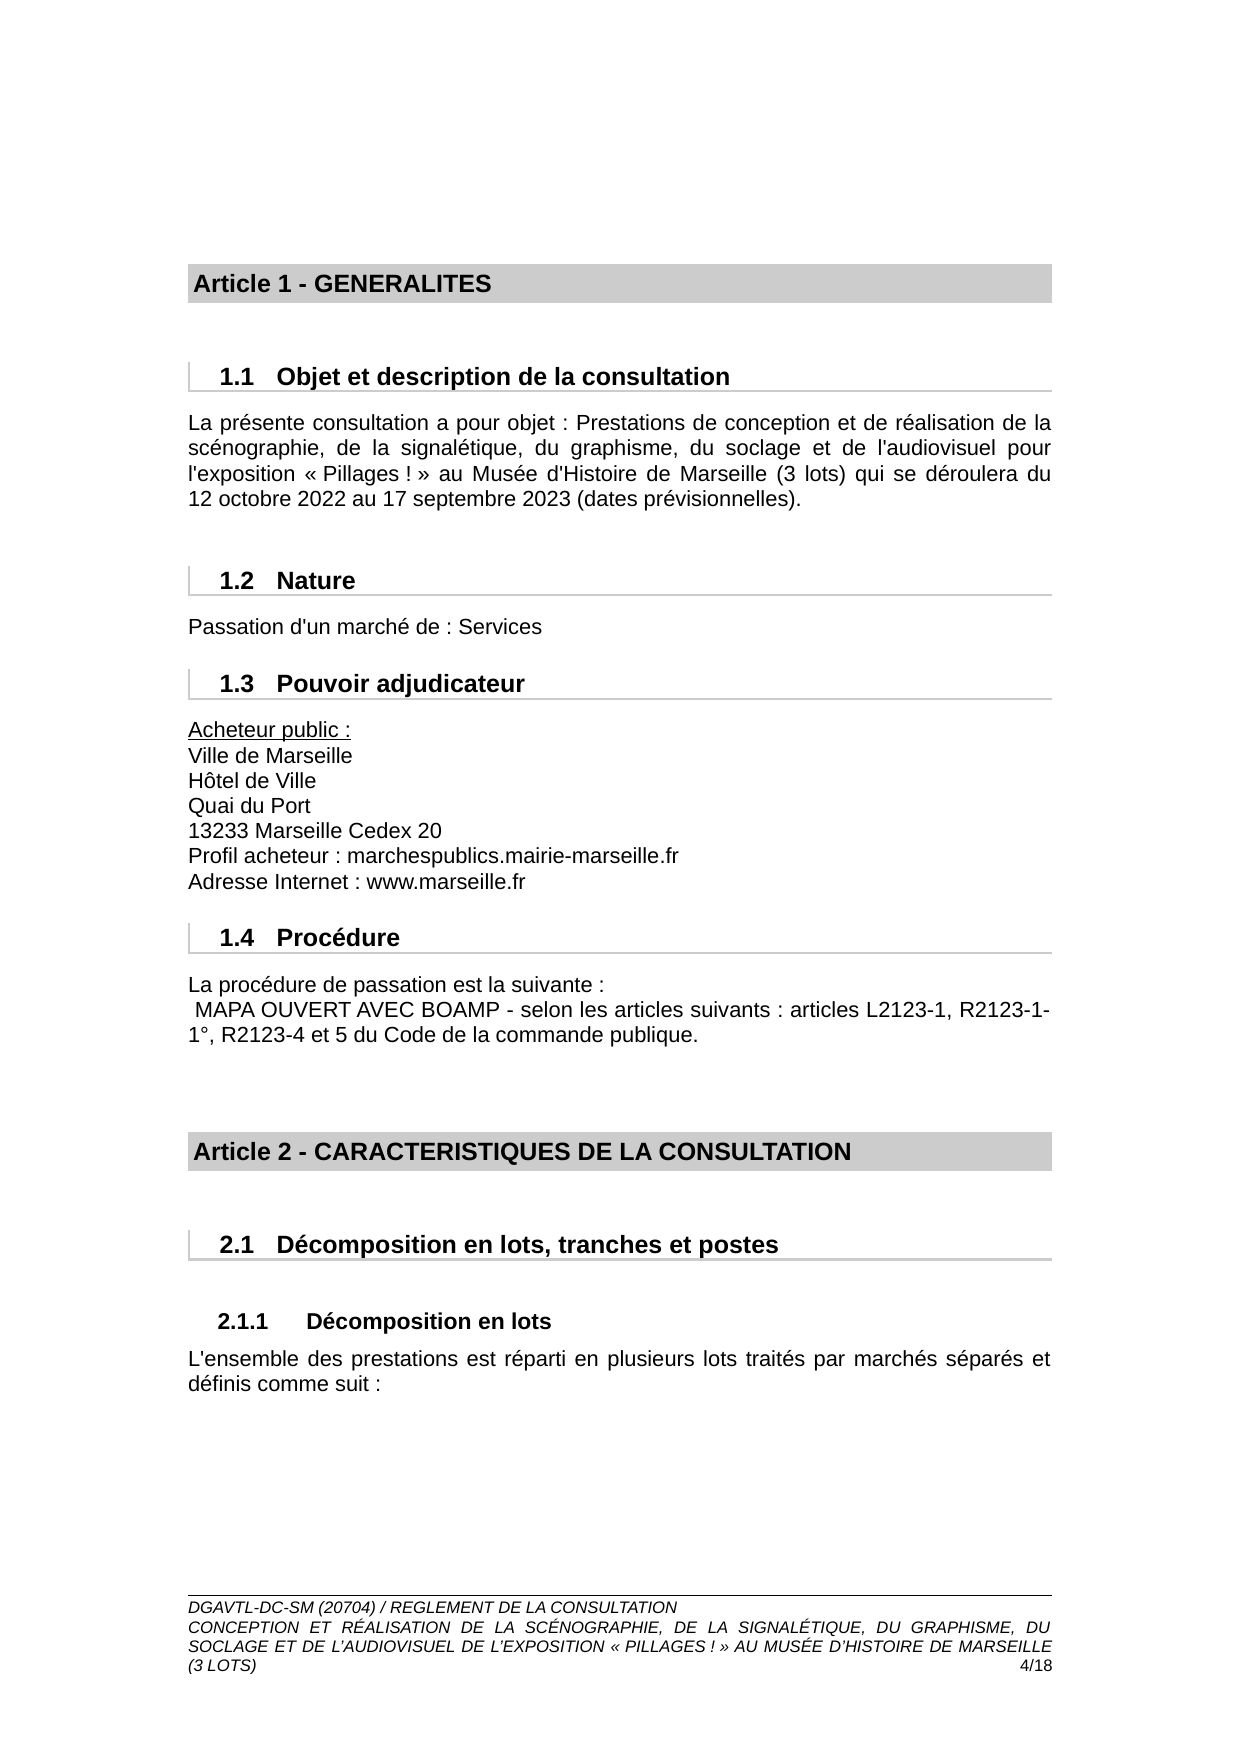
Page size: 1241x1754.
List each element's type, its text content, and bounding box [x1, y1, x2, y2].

text Ville de Marseille [188, 743, 1052, 768]
text L'ensemble des prestations est réparti en plusieurs lots traités par marchés séparés et définis comme suit : [188, 1346, 1052, 1396]
subtitle CARACTERISTIQUES DE LA CONSULTATION [190, 1134, 1050, 1169]
subtitle Nature [190, 566, 1052, 594]
text Acheteur public : [188, 717, 1052, 743]
text Hôtel de Ville [188, 768, 1052, 793]
text La présente consultation a pour objet : Prestations de conception et de réalisation de la scénographie, de la signalétique, du graphisme, du soclage et de l'audiovisuel pour l'exposition « Pillages ! » au Musée d'Histoire de Marseille (3 lots) qui se déroulera du 12 octobre 2022 au 17 septembre 2023 (dates prévisionnelles). [188, 410, 1052, 511]
text Passation d'un marché de : Services [188, 614, 1052, 639]
text 13233 Marseille Cedex 20 [188, 818, 1052, 843]
subtitle Pouvoir adjudicateur [190, 669, 1052, 698]
subtitle Décomposition en lots, tranches et postes [190, 1230, 1052, 1258]
text Quai du Port [188, 793, 1052, 818]
subtitle Procédure [190, 923, 1052, 952]
text Adresse Internet : www.marseille.fr [188, 869, 1052, 894]
text La procédure de passation est la suivante : [188, 972, 1052, 997]
text Profil acheteur : marchespublics.mairie-marseille.fr [188, 843, 1052, 869]
subtitle Décomposition en lots [188, 1308, 1052, 1334]
subtitle GENERALITES [190, 266, 1050, 300]
text MAPA OUVERT AVEC BOAMP - selon les articles suivants : articles L2123-1, R2123-1-1°, R2123-4 et 5 du Code de la commande publique. [188, 997, 1052, 1047]
subtitle Objet et description de la consultation [190, 362, 1052, 390]
